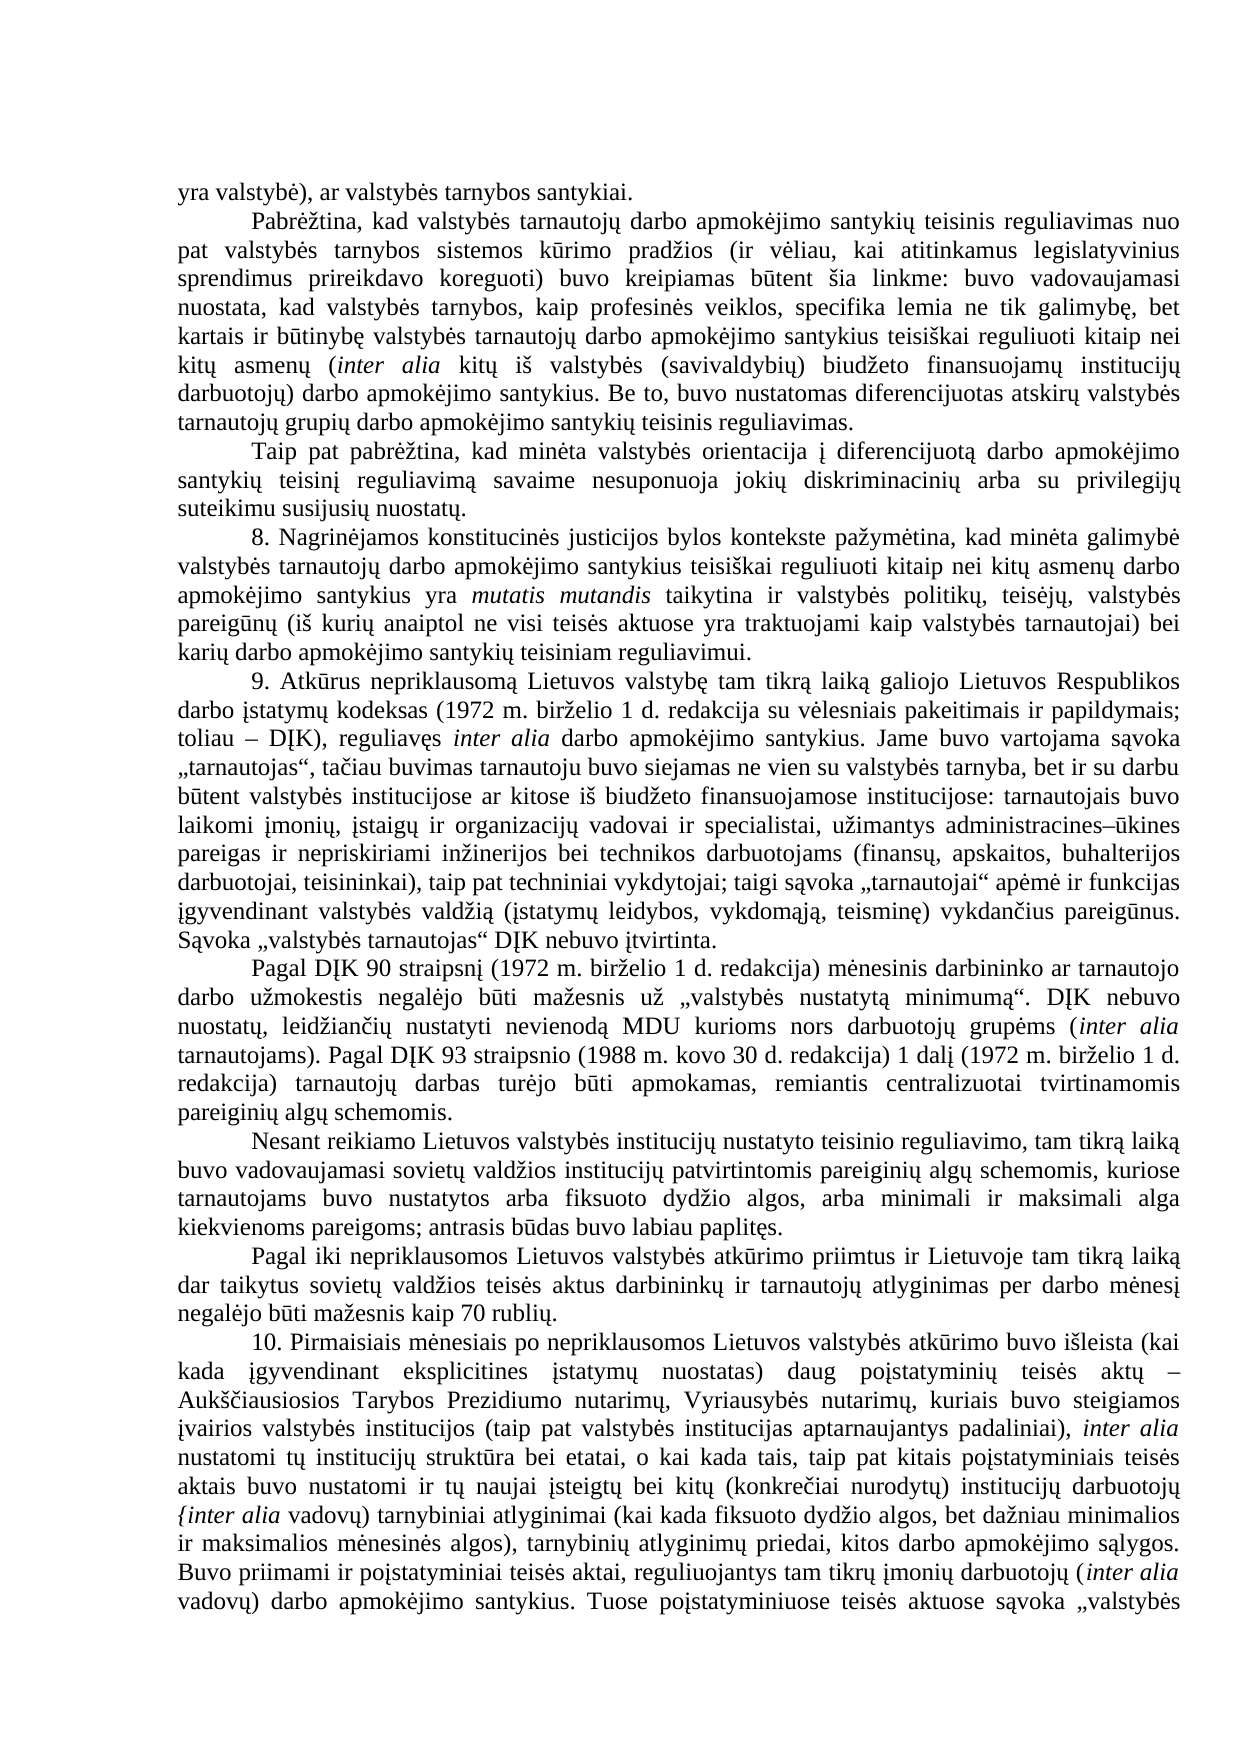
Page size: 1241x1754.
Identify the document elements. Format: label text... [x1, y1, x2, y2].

text 10. Pirmaisiais mėnesiais po nepriklausomos Lietuvos valstybės atkūrimo buvo išleista (kai kada įgyvendinant eksplicitines įstatymų nuostatas) daug poįstatyminių teisės aktų – Aukščiausiosios Tarybos Prezidiumo nutarimų, Vyriausybės nutarimų, kuriais buvo steigiamos įvairios valstybės institucijos (taip pat valstybės institucijas aptarnaujantys padaliniai), inter alia nustatomi tų institucijų struktūra bei etatai, o kai kada tais, taip pat kitais poįstatyminiais teisės aktais buvo nustatomi ir tų naujai įsteigtų bei kitų (konkrečiai nurodytų) institucijų darbuotojų {inter alia vadovų) tarnybiniai atlyginimai (kai kada fiksuoto dydžio algos, bet dažniau minimalios ir maksimalios mėnesinės algos), tarnybinių atlyginimų priedai, kitos darbo apmokėjimo sąlygos. Buvo priimami ir poįstatyminiai teisės aktai, reguliuojantys tam tikrų įmonių darbuotojų (inter alia vadovų) darbo apmokėjimo santykius. Tuose poįstatyminiuose teisės aktuose sąvoka „valstybės [177, 1327, 1181, 1615]
text Pagal DĮK 90 straipsnį (1972 m. birželio 1 d. redakcija) mėnesinis darbininko ar tarnautojo darbo užmokestis negalėjo būti mažesnis už „valstybės nustatytą minimumą“. DĮK nebuvo nuostatų, leidžiančių nustatyti nevienodą MDU kurioms nors darbuotojų grupėms (inter alia tarnautojams). Pagal DĮK 93 straipsnio (1988 m. kovo 30 d. redakcija) 1 dalį (1972 m. birželio 1 d. redakcija) tarnautojų darbas turėjo būti apmokamas, remiantis centralizuotai tvirtinamomis pareiginių algų schemomis. [177, 953, 1181, 1126]
text Pabrėžtina, kad valstybės tarnautojų darbo apmokėjimo santykių teisinis reguliavimas nuo pat valstybės tarnybos sistemos kūrimo pradžios (ir vėliau, kai atitinkamus legislatyvinius sprendimus prireikdavo koreguoti) buvo kreipiamas būtent šia linkme: buvo vadovaujamasi nuostata, kad valstybės tarnybos, kaip profesinės veiklos, specifika lemia ne tik galimybę, bet kartais ir būtinybę valstybės tarnautojų darbo apmokėjimo santykius teisiškai reguliuoti kitaip nei kitų asmenų (inter alia kitų iš valstybės (savivaldybių) biudžeto finansuojamų institucijų darbuotojų) darbo apmokėjimo santykius. Be to, buvo nustatomas diferencijuotas atskirų valstybės tarnautojų grupių darbo apmokėjimo santykių teisinis reguliavimas. [177, 206, 1181, 436]
text Taip pat pabrėžtina, kad minėta valstybės orientacija į diferencijuotą darbo apmokėjimo santykių teisinį reguliavimą savaime nesuponuoja jokių diskriminacinių arba su privilegijų suteikimu susijusių nuostatų. [177, 436, 1181, 522]
text yra valstybė), ar valstybės tarnybos santykiai. [177, 177, 1181, 206]
text 8. Nagrinėjamos konstitucinės justicijos bylos kontekste pažymėtina, kad minėta galimybė valstybės tarnautojų darbo apmokėjimo santykius teisiškai reguliuoti kitaip nei kitų asmenų darbo apmokėjimo santykius yra mutatis mutandis taikytina ir valstybės politikų, teisėjų, valstybės pareigūnų (iš kurių anaiptol ne visi teisės aktuose yra traktuojami kaip valstybės tarnautojai) bei karių darbo apmokėjimo santykių teisiniam reguliavimui. [177, 522, 1181, 666]
text Pagal iki nepriklausomos Lietuvos valstybės atkūrimo priimtus ir Lietuvoje tam tikrą laiką dar taikytus sovietų valdžios teisės aktus darbininkų ir tarnautojų atlyginimas per darbo mėnesį negalėjo būti mažesnis kaip 70 rublių. [177, 1241, 1181, 1327]
text 9. Atkūrus nepriklausomą Lietuvos valstybę tam tikrą laiką galiojo Lietuvos Respublikos darbo įstatymų kodeksas (1972 m. birželio 1 d. redakcija su vėlesniais pakeitimais ir papildymais; toliau – DĮK), reguliavęs inter alia darbo apmokėjimo santykius. Jame buvo vartojama sąvoka „tarnautojas“, tačiau buvimas tarnautoju buvo siejamas ne vien su valstybės tarnyba, bet ir su darbu būtent valstybės institucijose ar kitose iš biudžeto finansuojamose institucijose: tarnautojais buvo laikomi įmonių, įstaigų ir organizacijų vadovai ir specialistai, užimantys administracines–ūkines pareigas ir nepriskiriami inžinerijos bei technikos darbuotojams (finansų, apskaitos, buhalterijos darbuotojai, teisininkai), taip pat techniniai vykdytojai; taigi sąvoka „tarnautojai“ apėmė ir funkcijas įgyvendinant valstybės valdžią (įstatymų leidybos, vykdomąją, teisminę) vykdančius pareigūnus. Sąvoka „valstybės tarnautojas“ DĮK nebuvo įtvirtinta. [177, 666, 1181, 953]
text Nesant reikiamo Lietuvos valstybės institucijų nustatyto teisinio reguliavimo, tam tikrą laiką buvo vadovaujamasi sovietų valdžios institucijų patvirtintomis pareiginių algų schemomis, kuriose tarnautojams buvo nustatytos arba fiksuoto dydžio algos, arba minimali ir maksimali alga kiekvienoms pareigoms; antrasis būdas buvo labiau paplitęs. [177, 1126, 1181, 1241]
